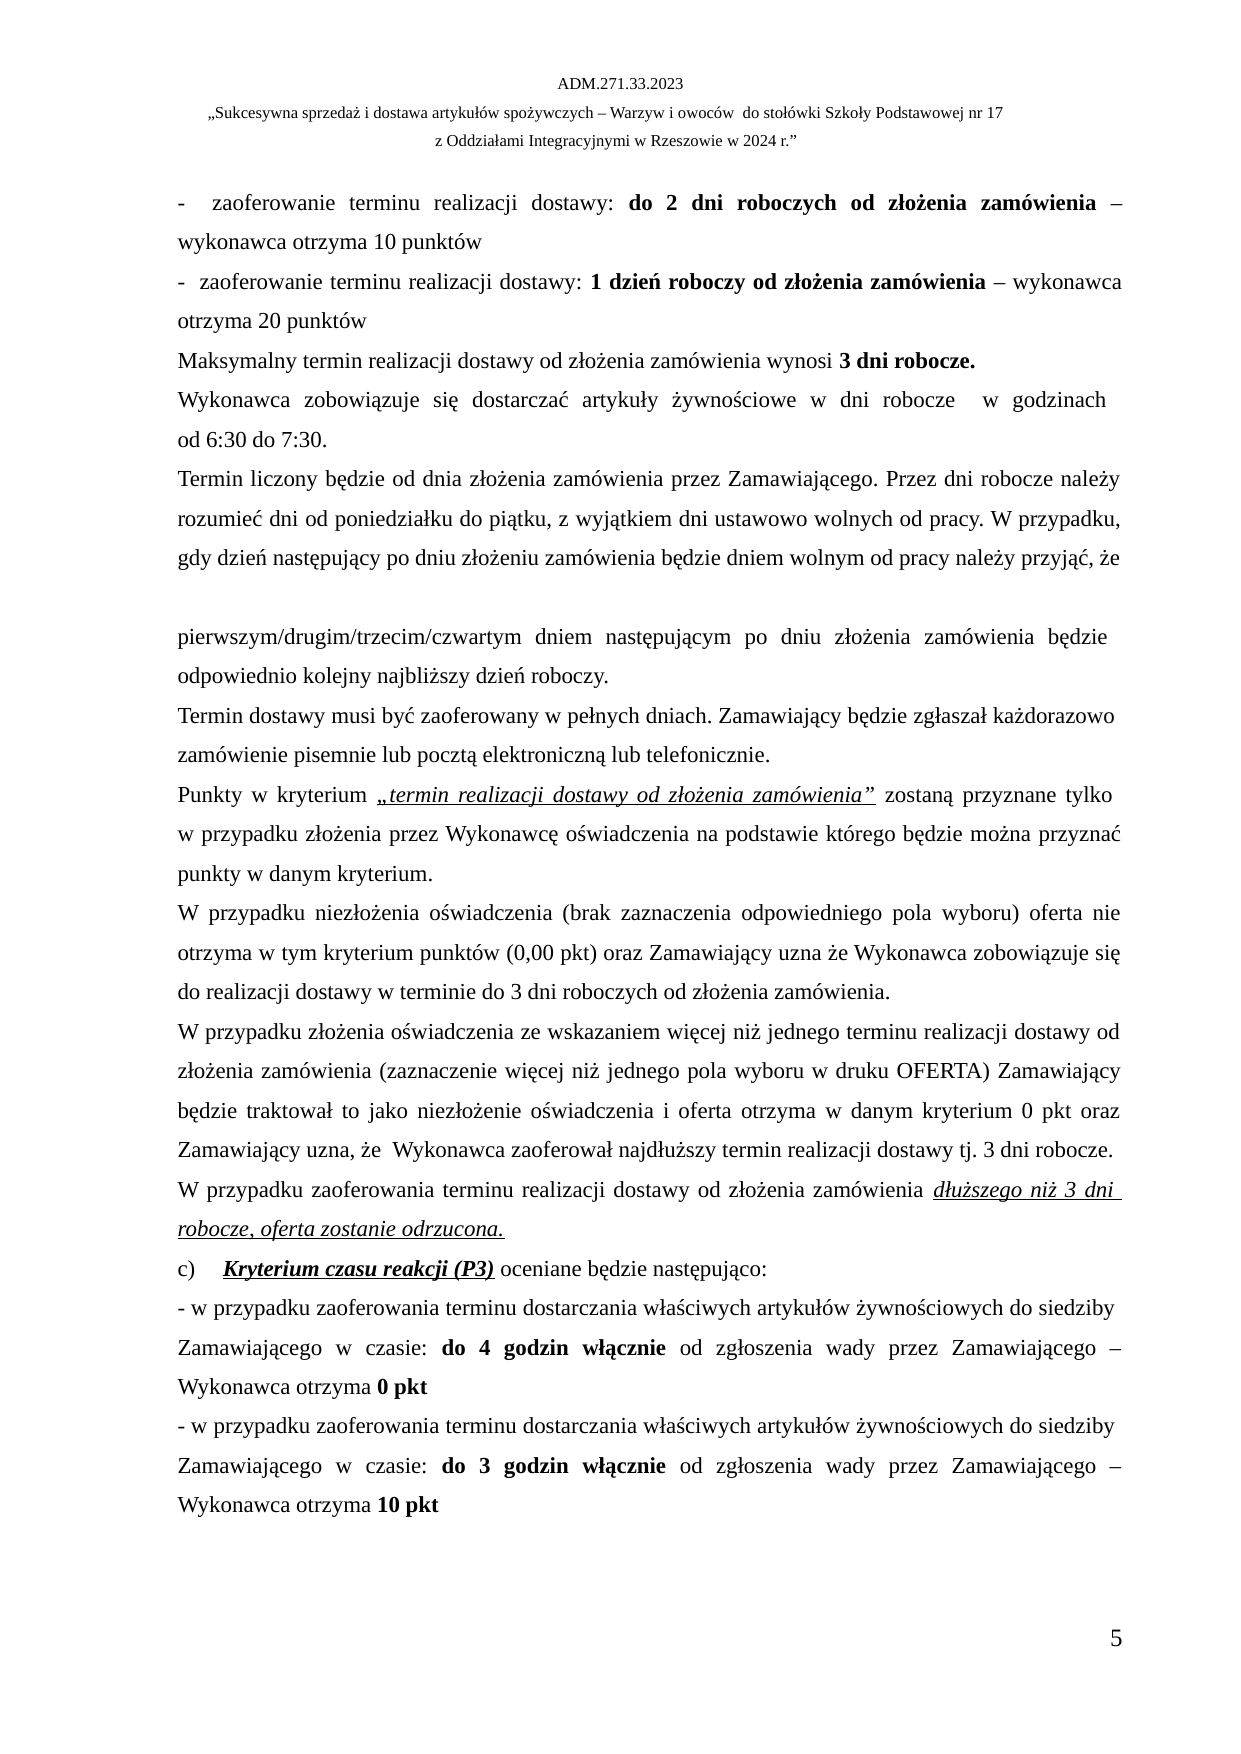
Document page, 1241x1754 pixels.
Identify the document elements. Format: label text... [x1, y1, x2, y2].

text W przypadku niezłożenia oświadczenia (brak zaznaczenia odpowiedniego pola wyboru) oferta nie otrzyma w tym kryterium punktów (0,00 pkt) oraz Zamawiający uzna że Wykonawca zobowiązuje się do realizacji dostawy w terminie do 3 dni roboczych od złożenia zamówienia. [177, 899, 1122, 1005]
text - w przypadku zaoferowania terminu dostarczania właściwych artykułów żywnościowych do siedziby Zamawiającego w czasie: do 4 godzin włącznie od zgłoszenia wady przez Zamawiającego – Wykonawca otrzyma 0 pkt [177, 1294, 1122, 1399]
text Maksymalny termin realizacji dostawy od złożenia zamówienia wynosi 3 dni robocze. [177, 347, 1122, 373]
text Wykonawca zobowiązuje się dostarczać artykuły żywnościowe w dni robocze w godzinach od 6:30 do 7:30. [177, 386, 1122, 452]
text - w przypadku zaoferowania terminu dostarczania właściwych artykułów żywnościowych do siedziby Zamawiającego w czasie: do 3 godzin włącznie od zgłoszenia wady przez Zamawiającego – Wykonawca otrzyma 10 pkt [177, 1413, 1122, 1518]
text Termin liczony będzie od dnia złożenia zamówienia przez Zamawiającego. Przez dni robocze należy rozumieć dni od poniedziałku do piątku, z wyjątkiem dni ustawowo wolnych od pracy. W przypadku, gdy dzień następujący po dniu złożeniu zamówienia będzie dniem wolnym od pracy należy przyjąć, że pierwszym/drugim/trzecim/czwartym dniem następującym po dniu złożenia zamówienia będzie odpowiednio kolejny najbliższy dzień roboczy. [177, 465, 1122, 689]
text Termin dostawy musi być zaoferowany w pełnych dniach. Zamawiający będzie zgłaszał każdorazowo zamówienie pisemnie lub pocztą elektroniczną lub telefonicznie. [177, 702, 1122, 768]
text W przypadku złożenia oświadczenia ze wskazaniem więcej niż jednego terminu realizacji dostawy od złożenia zamówienia (zaznaczenie więcej niż jednego pola wyboru w druku OFERTA) Zamawiający będzie traktował to jako niezłożenie oświadczenia i oferta otrzyma w danym kryterium 0 pkt oraz Zamawiający uzna, że Wykonawca zaoferował najdłuższy termin realizacji dostawy tj. 3 dni robocze. [177, 1018, 1122, 1163]
text W przypadku zaoferowania terminu realizacji dostawy od złożenia zamówienia dłuższego niż 3 dni robocze, oferta zostanie odrzucona. [177, 1176, 1122, 1242]
text - zaoferowanie terminu realizacji dostawy: do 2 dni roboczych od złożenia zamówienia – wykonawca otrzyma 10 punktów [177, 189, 1122, 254]
text Punkty w kryterium „termin realizacji dostawy od złożenia zamówienia” zostaną przyznane tylko w przypadku złożenia przez Wykonawcę oświadczenia na podstawie którego będzie można przyznać punkty w danym kryterium. [177, 781, 1122, 886]
text - zaoferowanie terminu realizacji dostawy: 1 dzień roboczy od złożenia zamówienia – wykonawca otrzyma 20 punktów [177, 268, 1122, 333]
text c) Kryterium czasu reakcji (P3) oceniane będzie następująco: [177, 1255, 1122, 1281]
